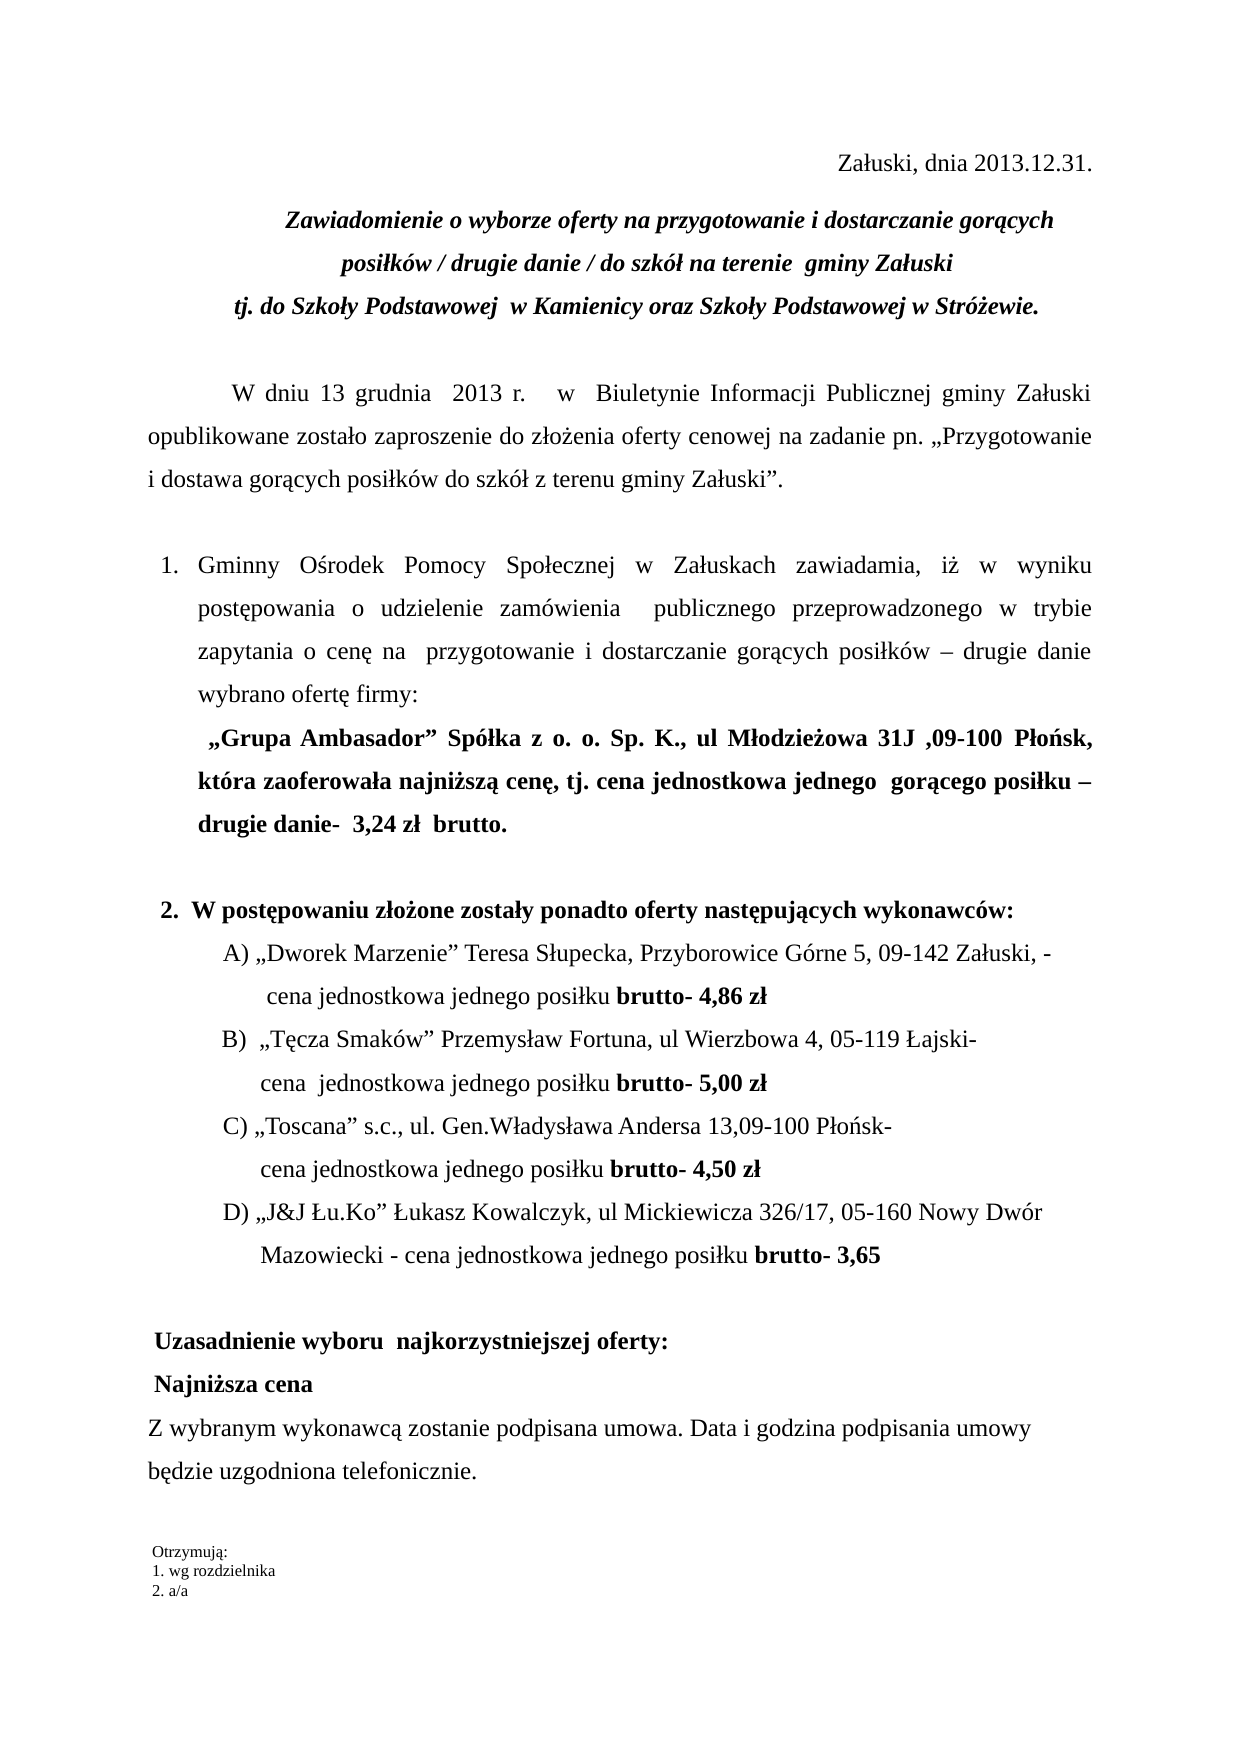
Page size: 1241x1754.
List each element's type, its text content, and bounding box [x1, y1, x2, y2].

list cena jednostkowa jednego posiłku brutto- 5,00 zł [148, 1068, 1093, 1096]
text Z wybranym wykonawcą zostanie podpisana umowa. Data i godzina podpisania umowy będzie uzgodniona telefonicznie. [148, 1413, 1093, 1484]
list cena jednostkowa jednego posiłku brutto- 4,86 zł [223, 981, 1093, 1010]
text Załuski, dnia 2013.12.31. [148, 148, 1093, 176]
text tj. do Szkoły Podstawowej w Kamienicy oraz Szkoły Podstawowej w Stróżewie. [148, 291, 1093, 320]
list A) „Dworek Marzenie” Teresa Słupecka, Przyborowice Górne 5, 09-142 Załuski, - [223, 938, 1093, 967]
text posiłków / drugie danie / do szkół na terenie gminy Załuski [148, 248, 1093, 277]
text „Grupa Ambasador” Spółka z o. o. Sp. K., ul Młodzieżowa 31J ,09-100 Płońsk, która zaoferowała najniższą cenę, tj. cena jednostkowa jednego gorącego posiłku – drugie danie- 3,24 zł brutto. [198, 723, 1093, 838]
list Mazowiecki - cena jednostkowa jednego posiłku brutto- 3,65 [223, 1240, 1093, 1269]
text Najniższa cena [148, 1369, 1093, 1398]
text W dniu 13 grudnia 2013 r. w Biuletynie Informacji Publicznej gminy Załuski opublikowane zostało zaproszenie do złożenia oferty cenowej na zadanie pn. „Przygotowanie i dostawa gorących posiłków do szkół z terenu gminy Załuski”. [148, 378, 1093, 493]
list Gminny Ośrodek Pomocy Społecznej w Załuskach zawiadamia, iż w wyniku postępowania o udzielenie zamówienia publicznego przeprowadzonego w trybie zapytania o cenę na przygotowanie i dostarczanie gorących posiłków – drugie danie wybrano ofertę firmy: [160, 550, 1093, 708]
text Zawiadomienie o wyborze oferty na przygotowanie i dostarczanie gorących [148, 205, 1093, 234]
list B) „Tęcza Smaków” Przemysław Fortuna, ul Wierzbowa 4, 05-119 Łajski- [148, 1024, 1093, 1053]
list D) „J&J Łu.Ko” Łukasz Kowalczyk, ul Mickiewicza 326/17, 05-160 Nowy Dwór [223, 1197, 1093, 1226]
text 2. a/a [148, 1580, 1093, 1599]
list cena jednostkowa jednego posiłku brutto- 4,50 zł [223, 1154, 1093, 1183]
text Uzasadnienie wyboru najkorzystniejszej oferty: [148, 1326, 1093, 1355]
list C) „Toscana” s.c., ul. Gen.Władysława Andersa 13,09-100 Płońsk- [223, 1111, 1093, 1139]
text 2. W postępowaniu złożone zostały ponadto oferty następujących wykonawców: [148, 895, 1093, 924]
text Otrzymują: [148, 1542, 1093, 1561]
text 1. wg rozdzielnika [148, 1561, 1093, 1580]
